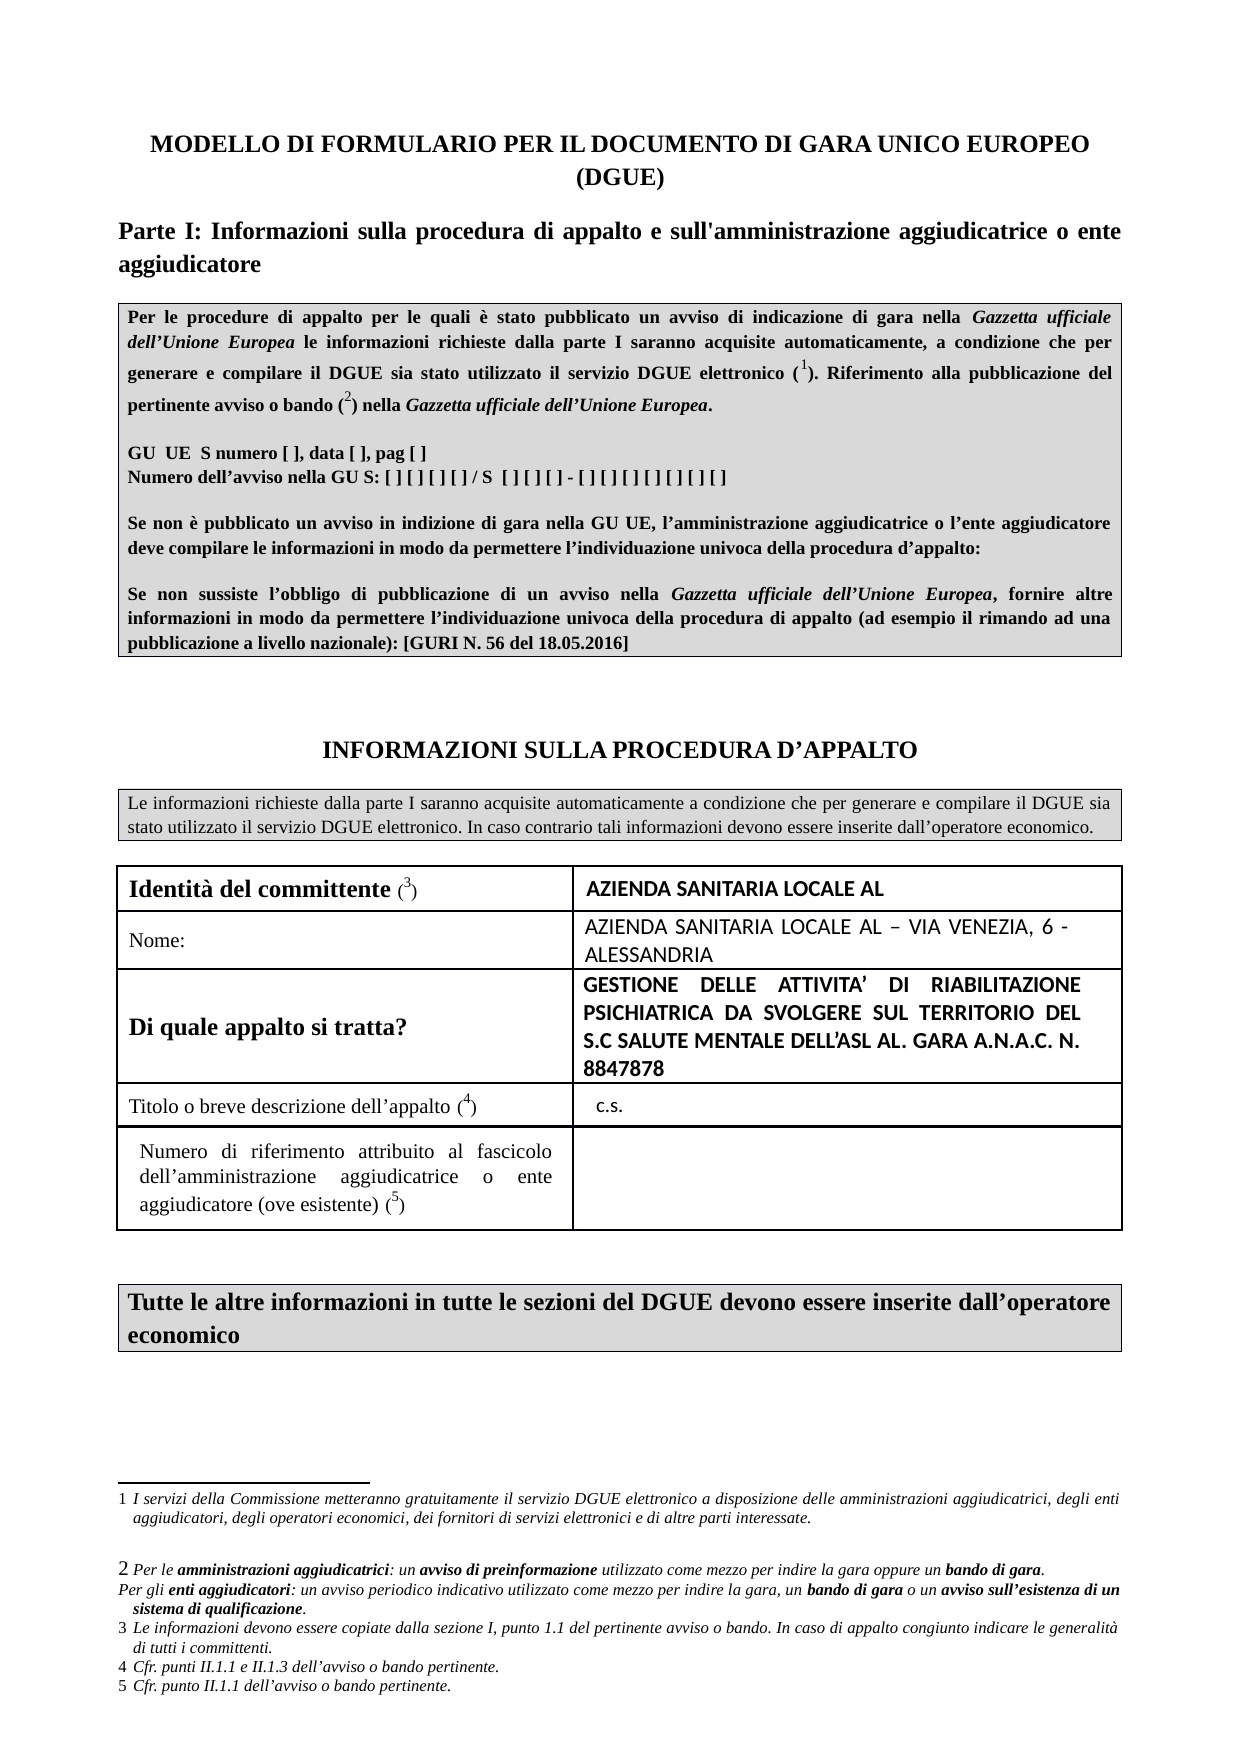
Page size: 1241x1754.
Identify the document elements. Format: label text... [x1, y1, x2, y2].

text I servizi della Commissione metteranno gratuitamente il servizio DGUE elettronico a disposizione delle amministrazioni aggiudicatrici, degli enti aggiudicatori, degli operatori economici, dei fornitori di servizi elettronici e di altre parti interessate. [118, 1489, 1122, 1527]
text GU UE S numero [ ], data [ ], pag [ ] Numero dell’avviso nella GU S: [ ] [ ] [ ] [ ] / S [ ] [ ] [ ] - [ ] [ ] [ ] [ ] [ ] [ ] [ ] [119, 438, 1121, 488]
text Le informazioni richieste dalla parte I saranno acquisite automaticamente a condizione che per generare e compilare il DGUE sia stato utilizzato il servizio DGUE elettronico. In caso contrario tali informazioni devono essere inserite dall’operatore economico. [119, 790, 1121, 840]
table_cell Titolo o breve descrizione dell’appalto () [118, 1084, 572, 1125]
table_header Identità del committente () [118, 867, 572, 910]
table_header AZIENDA SANITARIA LOCALE AL [574, 867, 1121, 910]
table_cell Di quale appalto si tratta? [118, 970, 572, 1082]
table_cell AZIENDA SANITARIA LOCALE AL – VIA VENEZIA, 6 - ALESSANDRIA [574, 912, 1121, 968]
table_cell [574, 1128, 1121, 1228]
text Tutte le altre informazioni in tutte le sezioni del DGUE devono essere inserite dall’operatore economico [119, 1285, 1121, 1351]
table_cell Numero di riferimento attribuito al fascicolo dell’amministrazione aggiudicatrice o ente aggiudicatore (ove esistente) () [118, 1128, 572, 1228]
text Per gli enti aggiudicatori: un avviso periodico indicativo utilizzato come mezzo per indire la gara, un bando di gara o un avviso sull’esistenza di un sistema di qualificazione. [118, 1580, 1122, 1618]
text Se non sussiste l’obbligo di pubblicazione di un avviso nella Gazzetta ufficiale dell’Unione Europea, fornire altre informazioni in modo da permettere l’individuazione univoca della procedura di appalto (ad esempio il rimando ad una pubblicazione a livello nazionale): [GURI N. 56 del 18.05.2016] [119, 579, 1121, 656]
text Per le amministrazioni aggiudicatrici: un avviso di preinformazione utilizzato come mezzo per indire la gara oppure un bando di gara. [118, 1556, 1122, 1580]
text Se non è pubblicato un avviso in indizione di gara nella GU UE, l’amministrazione aggiudicatrice o l’ente aggiudicatore deve compilare le informazioni in modo da permettere l’individuazione univoca della procedura d’appalto: [119, 509, 1121, 558]
text Per le procedure di appalto per le quali è stato pubblicato un avviso di indicazione di gara nella Gazzetta ufficiale dell’Unione Europea le informazioni richieste dalla parte I saranno acquisite automaticamente, a condizione che per generare e compilare il DGUE sia stato utilizzato il servizio DGUE elettronico (). Riferimento alla pubblicazione del pertinente avviso o bando () nella Gazzetta ufficiale dell’Unione Europea. [119, 304, 1121, 417]
text MODELLO DI FORMULARIO PER IL DOCUMENTO DI GARA UNICO EUROPEO (DGUE) [118, 129, 1122, 191]
table_cell Nome: [118, 912, 572, 968]
text INFORMAZIONI SULLA PROCEDURA D’APPALTO [103, 735, 1137, 763]
table_cell GESTIONE DELLE ATTIVITA’ DI RIABILITAZIONE PSICHIATRICA DA SVOLGERE SUL TERRITORIO DEL S.C SALUTE MENTALE DELL’ASL AL. GARA A.N.A.C. N. 8847878 [574, 970, 1121, 1082]
text Parte I: Informazioni sulla procedura di appalto e sull'amministrazione aggiudicatrice o ente aggiudicatore [118, 216, 1122, 278]
table_cell c.s. [574, 1084, 1121, 1125]
